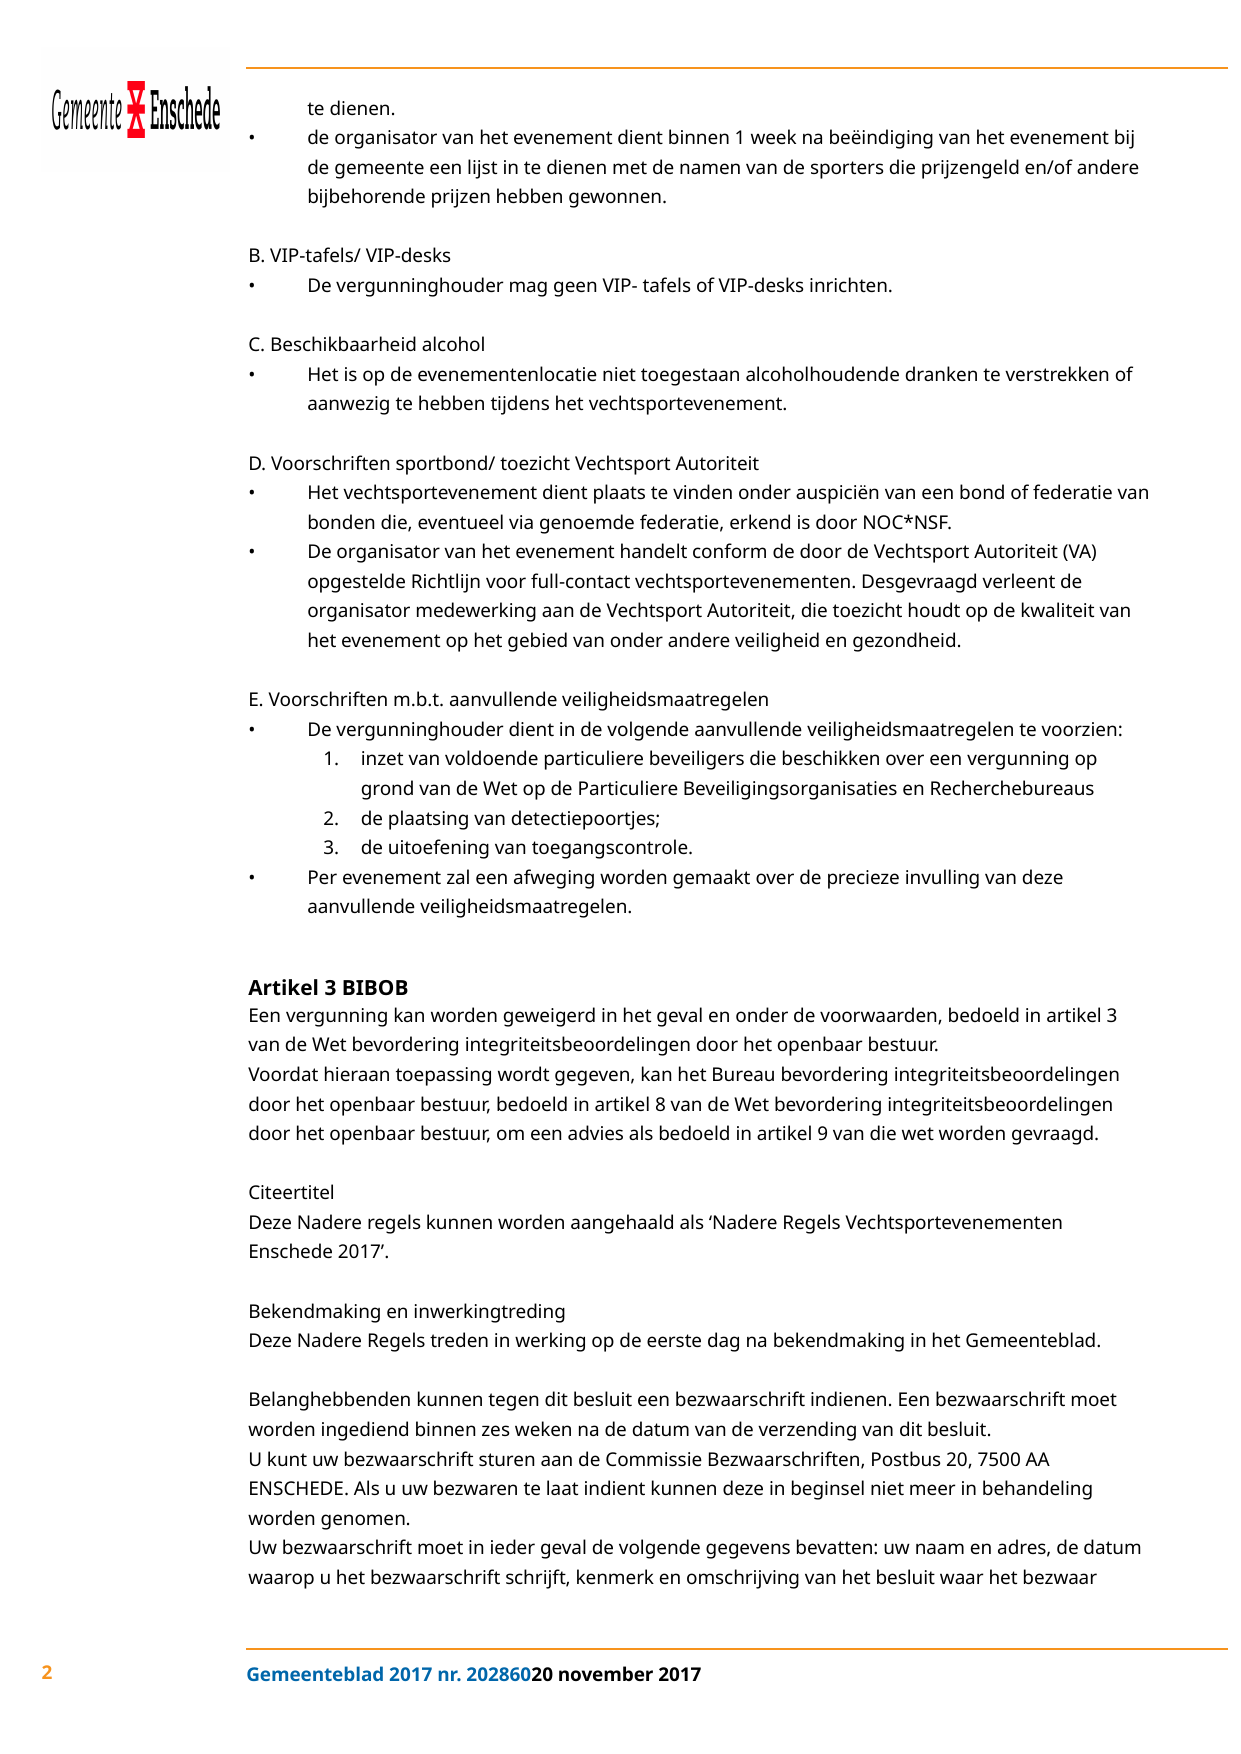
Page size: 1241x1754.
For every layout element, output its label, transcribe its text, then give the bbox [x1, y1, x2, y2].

list Het vechtsportevenement dient plaats te vinden onder auspiciën van een bond of federatie van bonden die, eventueel via genoemde federatie, erkend is door NOC*NSF. [248, 479, 1152, 535]
text U kunt uw bezwaarschrift sturen aan de Commissie Bezwaarschriften, Postbus 20, 7500 AA ENSCHEDE. Als u uw bezwaren te laat indient kunnen deze in beginsel niet meer in behandeling worden genomen. [248, 1446, 1152, 1531]
list Per evenement zal een afweging worden gemaakt over de precieze invulling van deze aanvullende veiligheidsmaatregelen. [248, 864, 1152, 919]
list te dienen. [248, 95, 1152, 121]
text Citeertitel [248, 1179, 1152, 1205]
list De organisator van het evenement handelt conform de door de Vechtsport Autoriteit (VA) opgestelde Richtlijn voor full-contact vechtsportevenementen. Desgevraagd verleent de organisator medewerking aan de Vechtsport Autoriteit, die toezicht houdt op de kwaliteit van het evenement op het gebied van onder andere veiligheid en gezondheid. [248, 538, 1152, 653]
list de uitoefening van toegangscontrole. [323, 834, 1152, 860]
text D. Voorschriften sportbond/ toezicht Vechtsport Autoriteit [248, 450, 1152, 476]
text Voordat hieraan toepassing wordt gegeven, kan het Bureau bevordering integriteitsbeoordelingen door het openbaar bestuur, bedoeld in artikel 8 van de Wet bevordering integriteitsbeoordelingen door het openbaar bestuur, om een advies als bedoeld in artikel 9 van die wet worden gevraagd. [248, 1061, 1152, 1146]
list de organisator van het evenement dient binnen 1 week na beëindiging van het evenement bij de gemeente een lijst in te dienen met de namen van de sporters die prijzengeld en/of andere bijbehorende prijzen hebben gewonnen. [248, 124, 1152, 209]
list Het is op de evenementenlocatie niet toegestaan alcoholhoudende dranken te verstrekken of aanwezig te hebben tijdens het vechtsportevenement. [248, 361, 1152, 416]
text C. Beschikbaarheid alcohol [248, 331, 1152, 357]
list De vergunninghouder mag geen VIP- tafels of VIP-desks inrichten. [248, 272, 1152, 298]
text Deze Nadere Regels treden in werking op de eerste dag na bekendmaking in het Gemeenteblad. [248, 1327, 1152, 1353]
text Deze Nadere regels kunnen worden aangehaald als ‘Nadere Regels Vechtsportevenementen Enschede 2017’. [248, 1209, 1152, 1264]
text Artikel 3 BIBOB [248, 973, 1152, 1002]
text E. Voorschriften m.b.t. aanvullende veiligheidsmaatregelen [248, 686, 1152, 712]
list De vergunninghouder dient in de volgende aanvullende veiligheidsmaatregelen te voorzien: [248, 716, 1152, 742]
text Bekendmaking en inwerkingtreding [248, 1298, 1152, 1323]
list de plaatsing van detectiepoortjes; [323, 805, 1152, 831]
list inzet van voldoende particuliere beveiligers die beschikken over een vergunning op grond van de Wet op de Particuliere Beveiligingsorganisaties en Recherchebureaus [323, 746, 1152, 801]
picture [41, 47, 231, 172]
text Belanghebbenden kunnen tegen dit besluit een bezwaarschrift indienen. Een bezwaarschrift moet worden ingediend binnen zes weken na de datum van de verzending van dit besluit. [248, 1387, 1152, 1442]
text Een vergunning kan worden geweigerd in het geval en onder de voorwaarden, bedoeld in artikel 3 van de Wet bevordering integriteitsbeoordelingen door het openbaar bestuur. [248, 1002, 1152, 1057]
text Uw bezwaarschrift moet in ieder geval de volgende gegevens bevatten: uw naam en adres, de datum waarop u het bezwaarschrift schrijft, kenmerk en omschrijving van het besluit waar het bezwaar [248, 1534, 1152, 1590]
text B. VIP-tafels/ VIP-desks [248, 243, 1152, 268]
